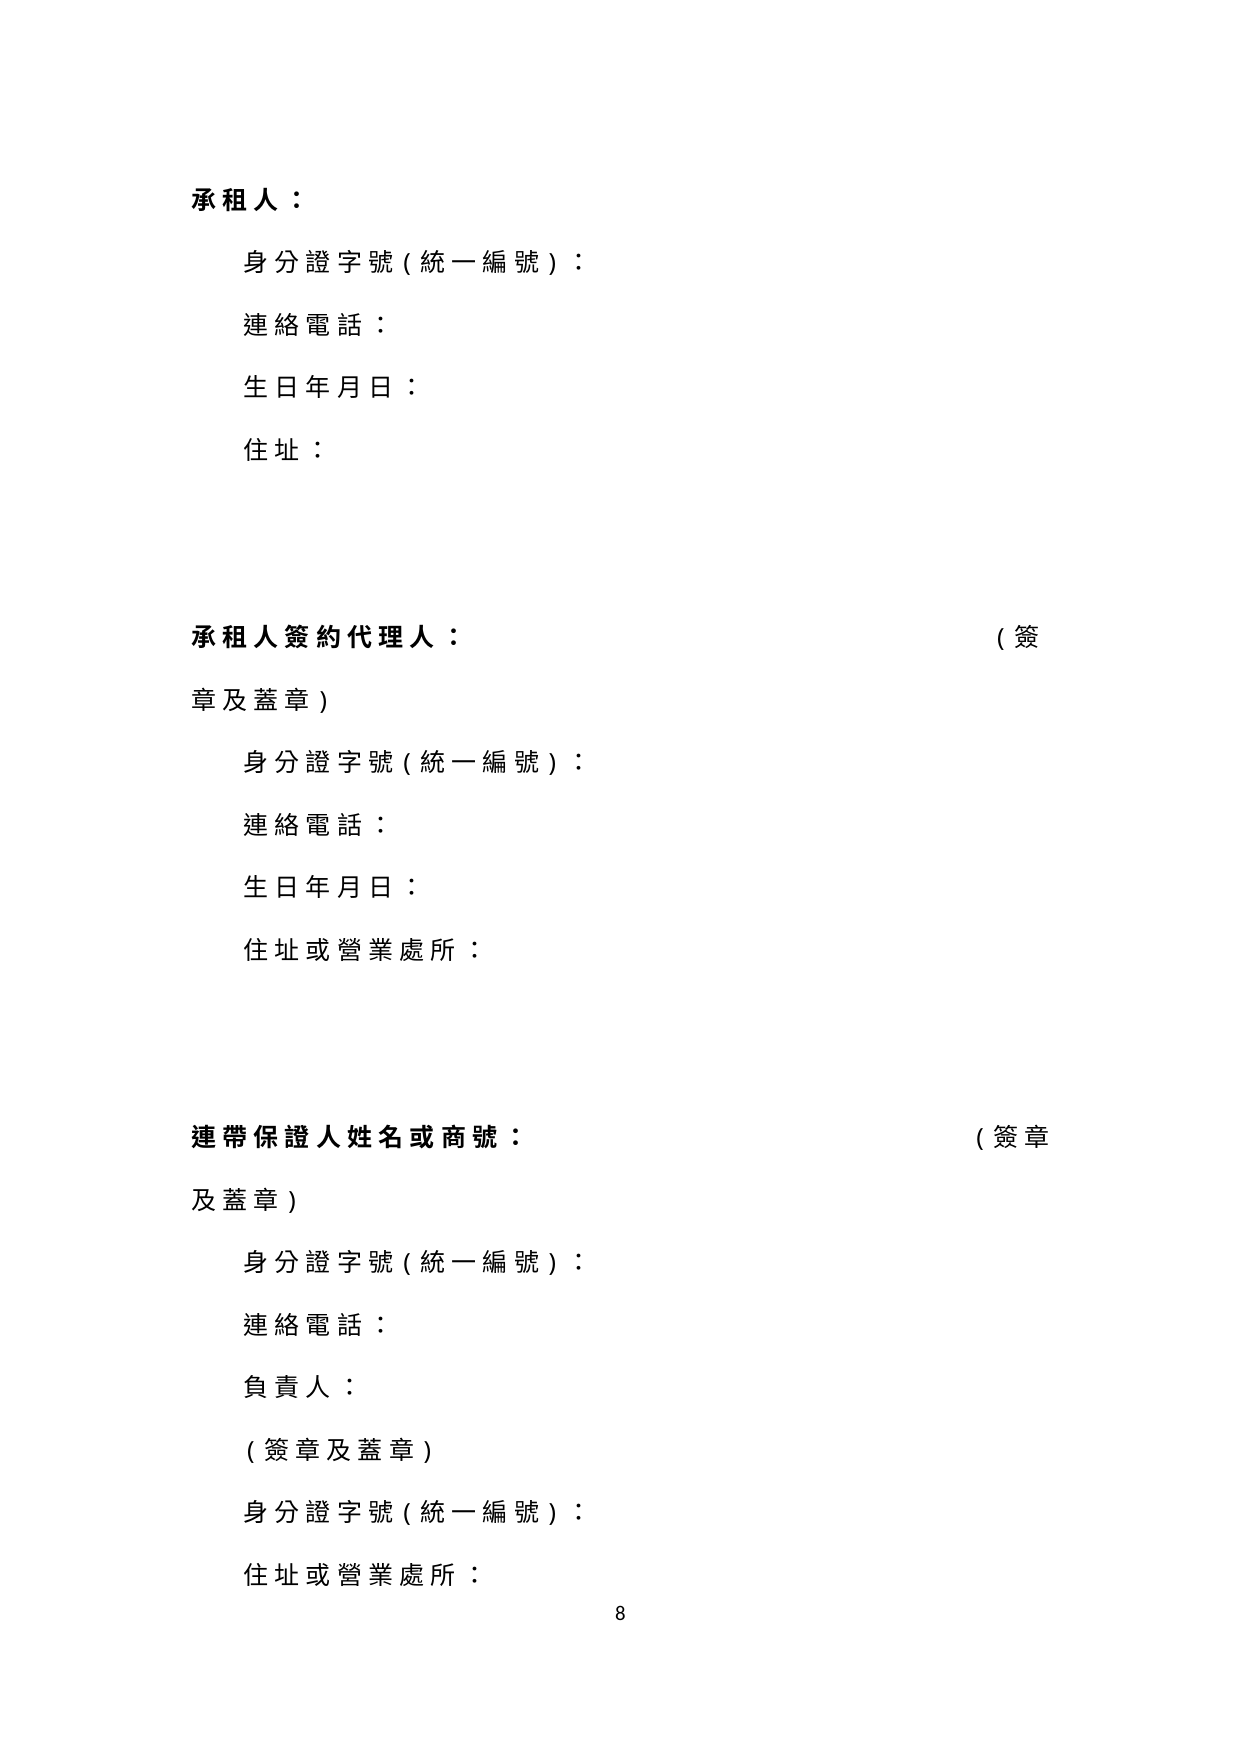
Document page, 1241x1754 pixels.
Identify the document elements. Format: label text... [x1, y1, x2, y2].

text 承租人： [188, 157, 1052, 219]
text 身分證字號(統一編號)： 連絡電話： [238, 219, 1052, 344]
text 生日年月日： [238, 344, 1052, 407]
text 住址： [238, 407, 1052, 469]
text 住址或營業處所： [238, 907, 1052, 969]
text 負責人： (簽章及蓋章) [238, 1344, 1052, 1469]
text 承租人簽約代理人： (簽章及蓋章) [188, 594, 1052, 719]
text 連帶保證人姓名或商號： (簽章及蓋章) [188, 1094, 1052, 1219]
text 生日年月日： [238, 844, 1052, 907]
text 身分證字號(統一編號)： 連絡電話： [238, 1219, 1052, 1344]
text 身分證字號(統一編號)： 連絡電話： [238, 719, 1052, 844]
text 住址或營業處所： [238, 1532, 1052, 1594]
text 身分證字號(統一編號)： [238, 1469, 1052, 1532]
